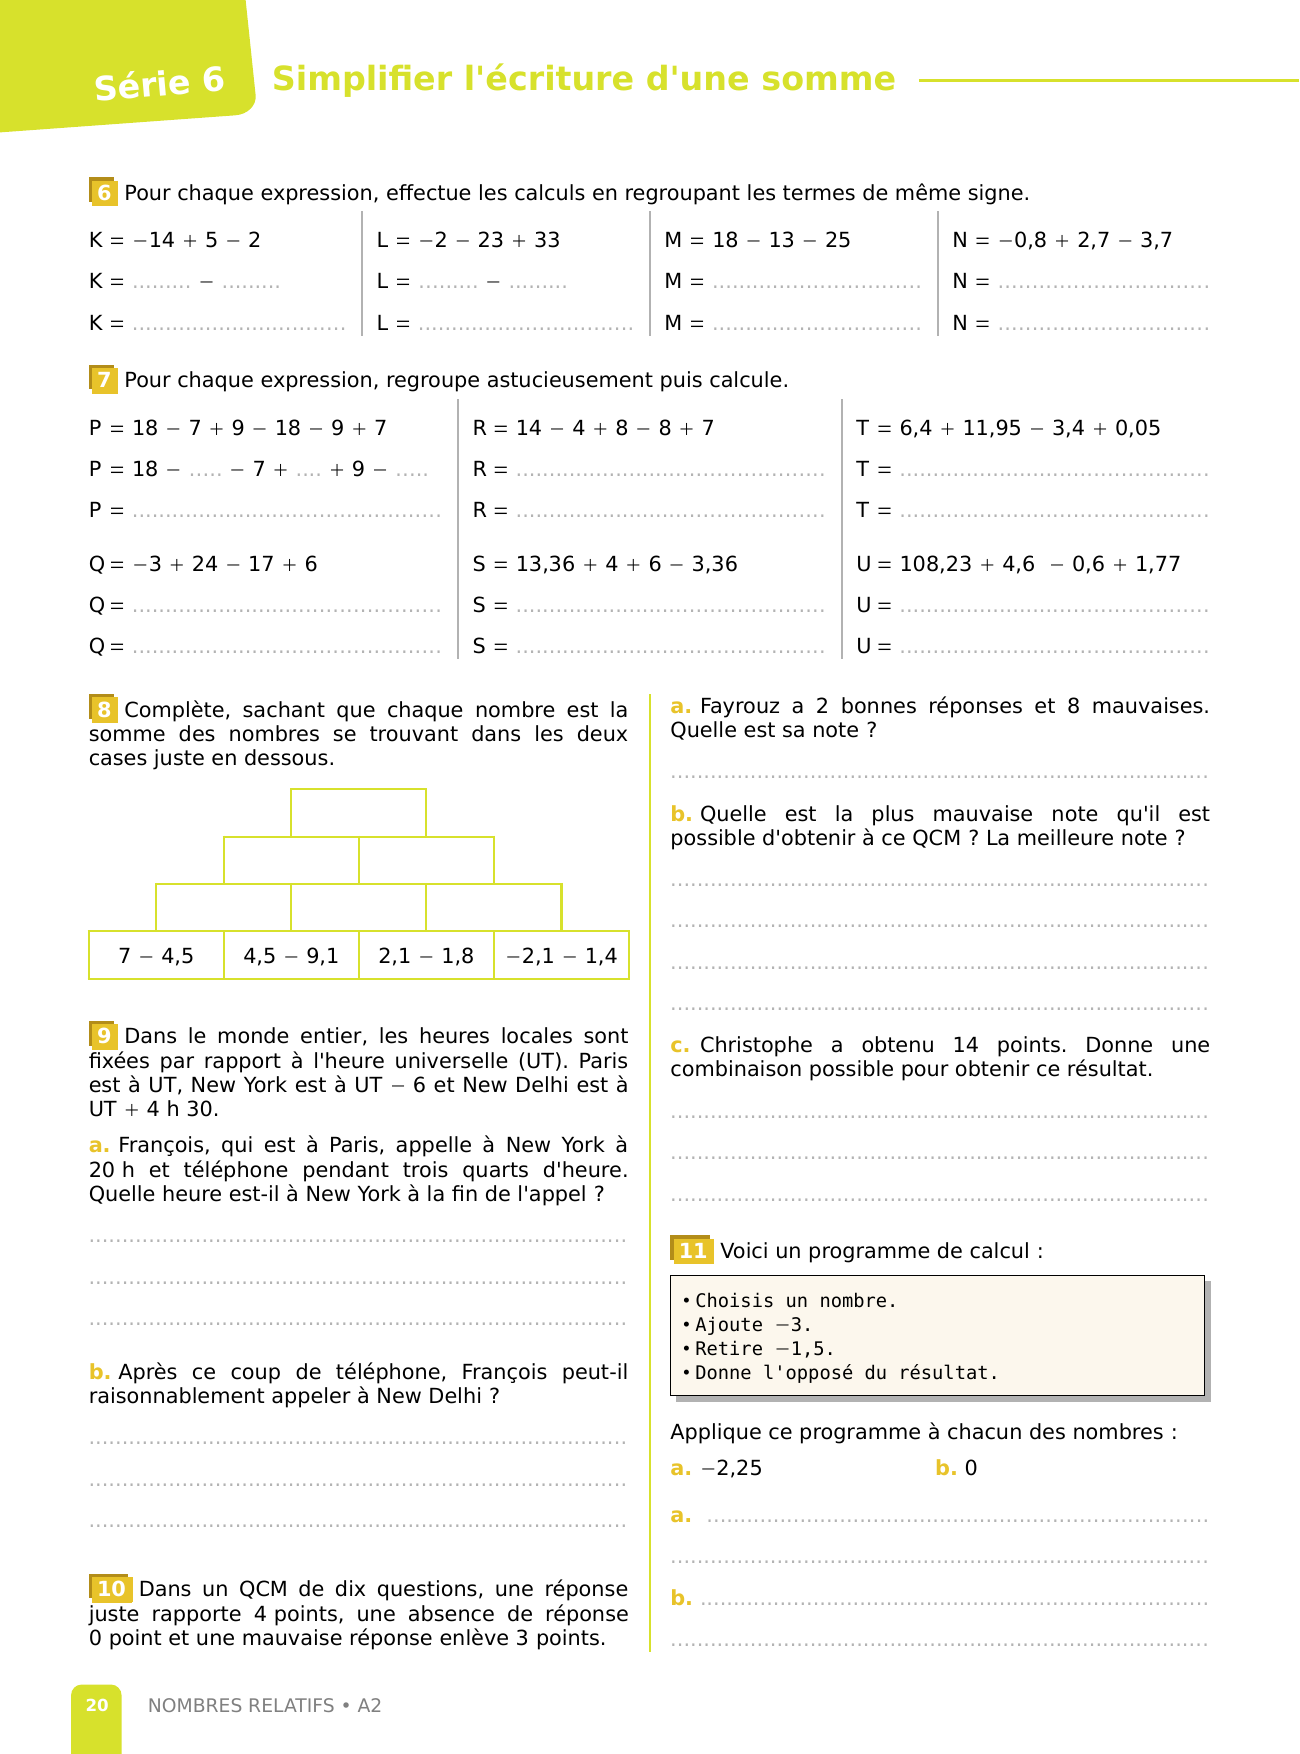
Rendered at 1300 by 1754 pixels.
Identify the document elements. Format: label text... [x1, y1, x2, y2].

text Q = [88, 576, 443, 617]
table_header [427, 788, 494, 836]
text Q = [88, 617, 443, 658]
text S = [472, 576, 827, 617]
text • Choisis un nombre. • Ajoute ─3. • Retire ─1,5. • Donne l'opposé du résultat. [671, 1276, 1204, 1395]
subtitle Voici un programme de calcul : [710, 1235, 1211, 1263]
list François, qui est à Paris, appelle à New York à 20 h et téléphone pendant trois quarts d'heure. Quelle heure est-il à New York à la fin de l'appel ? [88, 1133, 629, 1206]
table_cell [292, 885, 425, 930]
text U = 108,23  4,6 ─ 0,6  1,77 [856, 534, 1211, 576]
subtitle Complète, sachant que chaque nombre est la somme des nombres se trouvant dans les deux cases juste en dessous. [88, 694, 629, 771]
text L = …...... ─ ......... [376, 252, 635, 294]
text N = ─0,8  2,7 ─ 3,7 [952, 211, 1211, 252]
text P = 18 ─ ….. ─ 7  ....  9 ─ ….. [88, 440, 443, 481]
text K = [88, 294, 347, 335]
text R = 14 ─ 4  8 ─ 8  7 [472, 399, 827, 440]
text T = [856, 481, 1211, 523]
text S = 13,36  4  6 ─ 3,36 [472, 534, 827, 576]
table_header [224, 788, 290, 836]
text M = 18 ─ 13 ─ 25 [664, 211, 923, 252]
table_cell 4,5 ─ 9,1 [225, 932, 358, 977]
subtitle Dans un QCM de dix questions, une réponse juste rapporte 4 points, une absence de réponse 0 point et une mauvaise réponse enlève 3 points. [88, 1574, 629, 1650]
table_cell [495, 836, 561, 883]
list Christophe a obtenu 14 points. Donne une combinaison possible pour obtenir ce résultat. [670, 1033, 1211, 1082]
text K = ......... ─ ......... [88, 252, 347, 294]
table_header [494, 788, 561, 836]
table_header ─2,25 [670, 1456, 935, 1486]
table_cell [89, 883, 155, 930]
list Fayrouz a 2 bonnes réponses et 8 mauvaises. Quelle est sa note ? [670, 694, 1211, 742]
text T = [856, 440, 1211, 481]
table_header [89, 788, 156, 836]
table_cell [427, 885, 560, 930]
list . [670, 1569, 1211, 1610]
list Quelle est la plus mauvaise note qu'il est possible d'obtenir à ce QCM ? La meilleure note ? [670, 802, 1211, 850]
table_cell [225, 838, 358, 883]
text M = [664, 294, 923, 335]
text N = [952, 294, 1211, 335]
table_cell [89, 836, 156, 883]
table_cell [561, 836, 629, 883]
text T = 6,4  11,95 ─ 3,4  0,05 [856, 399, 1211, 440]
text R = [472, 440, 827, 481]
table_cell [563, 883, 629, 930]
text L = [376, 294, 635, 335]
text U = [856, 617, 1211, 658]
text P = [88, 481, 443, 523]
subtitle Pour chaque expression, regroupe astucieusement puis calcule. [114, 365, 1211, 393]
text M = [664, 252, 923, 294]
subtitle Pour chaque expression, effectue les calculs en regroupant les termes de même signe. [114, 177, 1211, 205]
table_header [156, 788, 223, 836]
text N = [952, 252, 1211, 294]
text Q = ─3  24 ─ 17  6 [88, 534, 443, 576]
text L = ─2 ─ 23  33 [376, 211, 635, 252]
table_cell ─2,1 ─ 1,4 [495, 932, 628, 977]
table_cell [360, 838, 493, 883]
table_cell [157, 885, 290, 930]
subtitle Dans le monde entier, les heures locales sont fixées par rapport à l'heure universelle (UT). Paris est à UT, New York est à UT ─ 6 et New Delhi est à UT  4 h 30. [88, 1021, 629, 1122]
table_header [292, 790, 425, 836]
text S = [472, 617, 827, 658]
table_cell 2,1 ─ 1,8 [360, 932, 493, 977]
table_cell [156, 836, 223, 883]
table_header 0 [935, 1456, 1211, 1486]
list Après ce coup de téléphone, François peut-il raisonnablement appeler à New Delhi ? [88, 1360, 629, 1408]
text Applique ce programme à chacun des nombres : [670, 1420, 1211, 1444]
text U = [856, 576, 1211, 617]
text P = 18 ─ 7  9 ─ 18 ─ 9  7 [88, 399, 443, 440]
table_header [561, 788, 629, 836]
text K = ─14  5 ─ 2 [88, 211, 347, 252]
table_cell 7 ─ 4,5 [90, 932, 223, 977]
text R = [472, 481, 827, 523]
